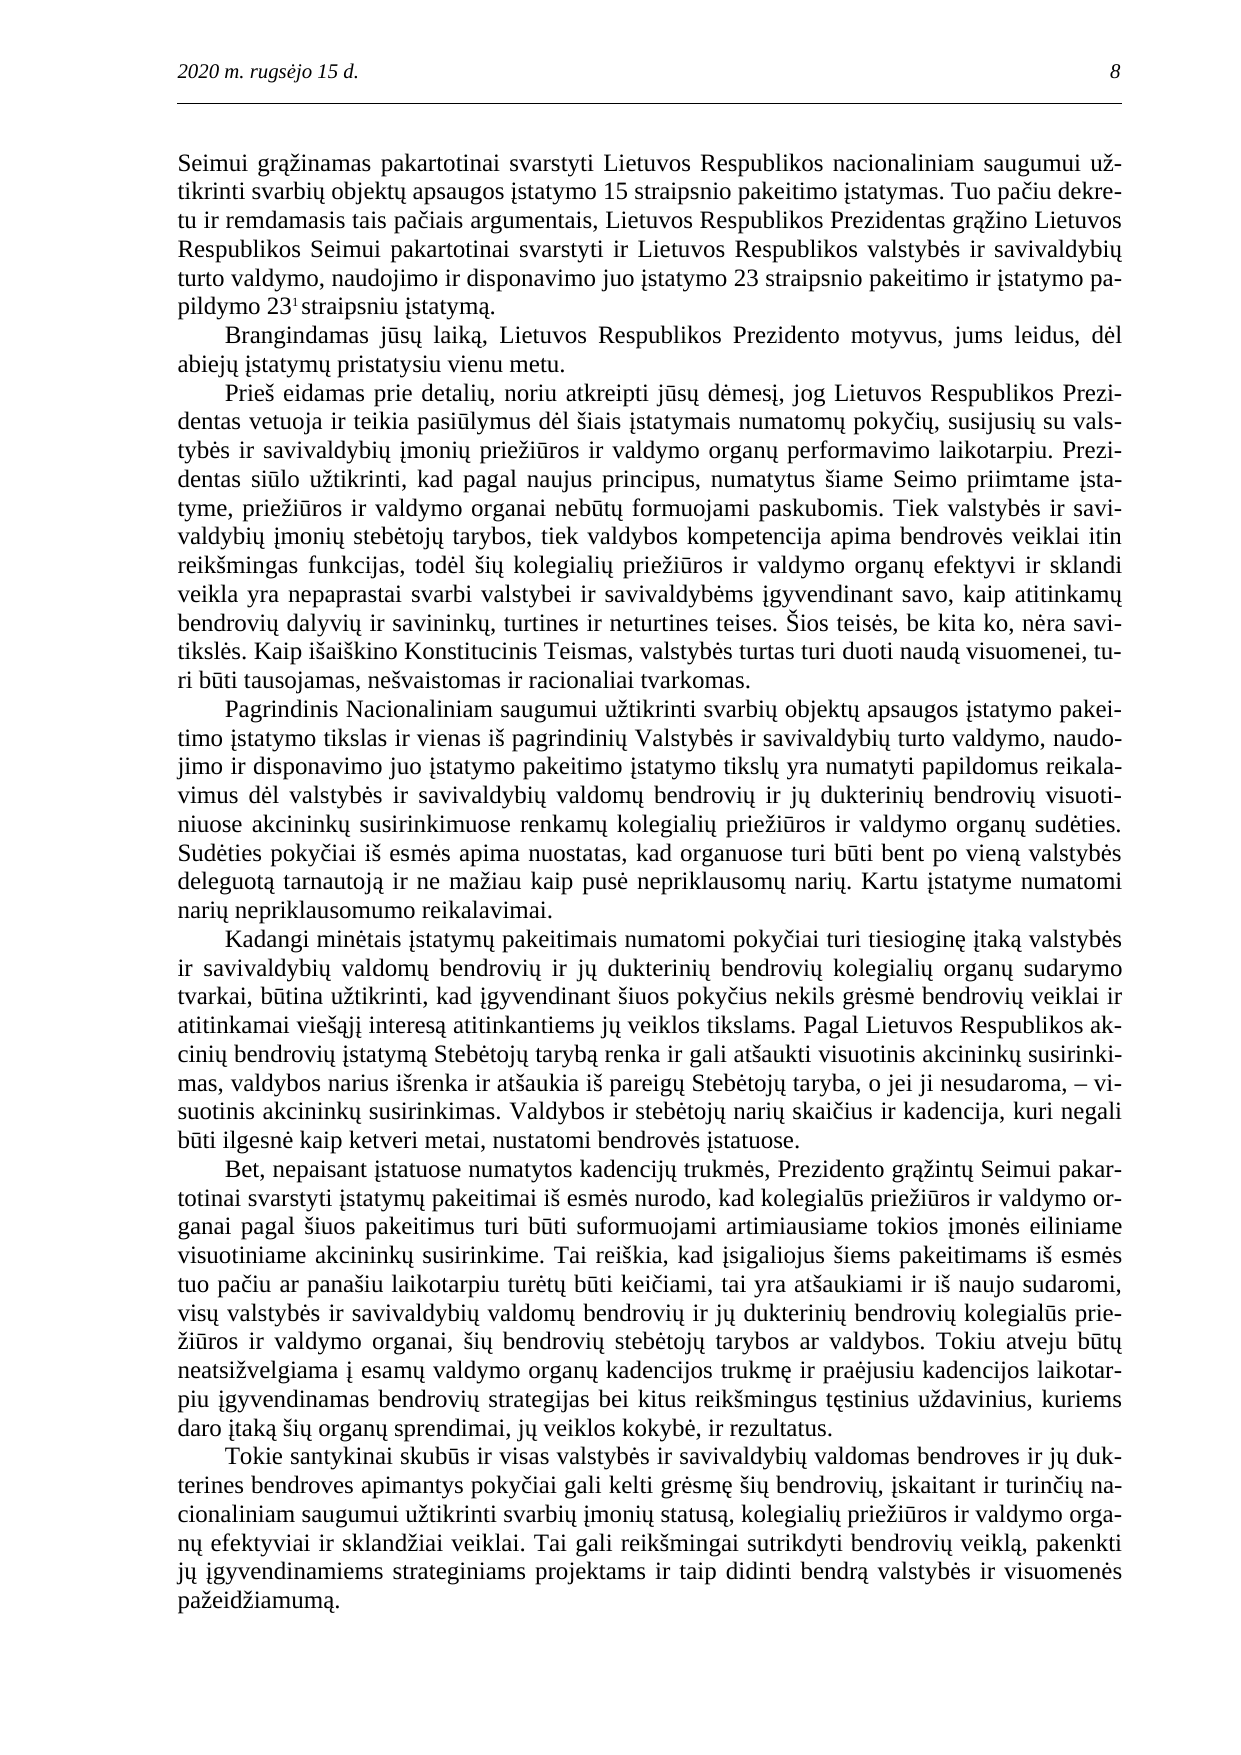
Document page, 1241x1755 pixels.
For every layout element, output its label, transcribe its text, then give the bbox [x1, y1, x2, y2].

text Ka­dan­gi mi­nė­tais įsta­ty­mų pa­kei­ti­mais nu­ma­to­mi po­ky­čiai tu­ri tie­sio­gi­nę įta­ką vals­ty­bės ir sa­vi­val­dy­bių val­do­mų ben­dro­vių ir jų duk­te­ri­nių ben­dro­vių ko­le­gia­lių or­ga­nų su­da­ry­mo tvar­kai, bū­ti­na už­tik­rin­ti, kad įgy­ven­di­nant šiuos po­ky­čius ne­kils grės­mė ben­dro­vių veik­lai ir ati­tin­ka­mai vie­šą­jį in­te­re­są ati­tin­kan­tiems jų veik­los tiks­lams. Pa­gal Lie­tu­vos Res­pub­li­kos ak­ci­nių ben­dro­vių įsta­ty­mą Ste­bė­to­jų ta­ry­bą ren­ka ir ga­li at­šauk­ti vi­suo­ti­nis ak­ci­nin­kų su­si­rin­ki­mas, val­dy­bos na­rius iš­ren­ka ir at­šau­kia iš pa­rei­gų Ste­bė­to­jų ta­ry­ba, o jei ji ne­su­da­ro­ma, – vi­suo­ti­nis ak­ci­nin­kų su­si­rin­ki­mas. Val­dy­bos ir ste­bė­to­jų na­rių skai­čius ir ka­den­ci­ja, ku­ri ne­ga­li bū­ti il­ges­nė kaip ket­ve­ri me­tai, nu­sta­to­mi ben­dro­vės įsta­tuo­se. [177, 924, 1122, 1154]
text Bran­gin­da­mas jū­sų lai­ką, Lie­tu­vos Res­pub­li­kos Pre­zi­den­to mo­ty­vus, jums lei­dus, dėl abie­jų įsta­ty­mų pri­sta­ty­siu vie­nu me­tu. [177, 320, 1122, 378]
text Pa­grin­di­nis Na­cio­na­li­niam sau­gu­mui už­tik­rin­ti svar­bių ob­jek­tų ap­sau­gos įsta­ty­mo pa­kei­ti­mo įsta­ty­mo tiks­las ir vie­nas iš pa­grin­di­nių Vals­ty­bės ir sa­vi­val­dy­bių tur­to val­dy­mo, nau­do­ji­mo ir dis­po­na­vi­mo juo įsta­ty­mo pa­kei­ti­mo įsta­ty­mo tiks­lų yra nu­ma­ty­ti pa­pil­do­mus rei­ka­la­vi­mus dėl vals­ty­bės ir sa­vi­val­dy­bių val­do­mų ben­dro­vių ir jų duk­te­ri­nių ben­dro­vių vi­suo­ti­niuo­se ak­ci­nin­kų su­si­rin­ki­muo­se ren­ka­mų ko­le­gia­lių prie­žiū­ros ir val­dy­mo or­ga­nų su­dė­ties. Su­dė­ties po­ky­čiai iš es­mės ap­ima nuo­sta­tas, kad or­ga­nuo­se tu­ri bū­ti bent po vie­ną vals­ty­bės de­le­guo­tą tar­nau­to­ją ir ne ma­žiau kaip pu­sė ne­pri­klau­so­mų na­rių. Kar­tu įsta­ty­me nu­ma­to­mi na­rių ne­pri­klau­so­mu­mo rei­ka­la­vi­mai. [177, 694, 1122, 924]
text To­kie san­ty­ki­nai sku­būs ir vi­sas vals­ty­bės ir sa­vi­val­dy­bių val­do­mas ben­dro­ves ir jų duk­te­ri­nes ben­dro­ves ap­iman­tys po­ky­čiai ga­li kel­ti grės­mę šių ben­dro­vių, įskai­tant ir tu­rin­čių na­cio­na­li­niam sau­gu­mui už­tik­rin­ti svar­bių įmo­nių sta­tu­są, ko­le­gia­lių prie­žiū­ros ir val­dy­mo or­ga­nų efek­ty­viai ir sklan­džiai veik­lai. Tai ga­li reikš­min­gai su­trik­dy­ti ben­dro­vių veik­lą, pa­kenk­ti jų įgy­ven­di­na­miems stra­te­gi­niams pro­jek­tams ir taip di­din­ti ben­drą vals­ty­bės ir vi­suo­me­nės pa­žei­džia­mu­mą. [177, 1441, 1122, 1614]
text Prieš ei­da­mas prie de­ta­lių, no­riu at­kreip­ti jū­sų dė­me­sį, jog Lie­tu­vos Res­pub­li­kos Pre­zi­den­tas ve­tuo­ja ir tei­kia pa­siū­ly­mus dėl šiais įsta­ty­mais nu­ma­to­mų po­ky­čių, su­si­ju­sių su vals­ty­bės ir sa­vi­val­dy­bių įmo­nių prie­žiū­ros ir val­dy­mo or­ga­nų per­for­ma­vi­mo lai­ko­tar­piu. Pre­zi­den­tas siū­lo už­tik­rin­ti, kad pa­gal nau­jus prin­ci­pus, nu­ma­ty­tus šia­me Sei­mo pri­im­ta­me įsta­tyme, prie­žiū­ros ir val­dy­mo or­ga­nai ne­bū­tų for­muo­ja­mi pas­ku­bo­mis. Tiek vals­ty­bės ir sa­vi­val­dy­bių įmo­nių ste­bė­to­jų ta­ry­bos, tiek val­dy­bos kom­pe­ten­ci­ja ap­ima ben­dro­vės veik­lai itin reikš­min­gas funk­ci­jas, to­dėl šių ko­le­gia­lių prie­žiū­ros ir val­dy­mo or­ga­nų efek­ty­vi ir sklan­di veik­la yra ne­pa­pras­tai svar­bi vals­ty­bei ir sa­vi­val­dy­bėms įgy­ven­di­nant sa­vo, kaip ati­tin­ka­mų ben­dro­vių da­ly­vių ir sa­vi­nin­kų, tur­ti­nes ir ne­tur­ti­nes tei­ses. Šios tei­sės, be ki­ta ko, nė­ra sa­vi­tiks­lės. Kaip iš­aiš­ki­no Kon­sti­tu­ci­nis Teis­mas, vals­ty­bės tur­tas tu­ri duo­ti nau­dą vi­suo­me­nei, tu­ri bū­ti tau­so­ja­mas, ne­švais­to­mas ir ra­cio­na­liai tvar­ko­mas. [177, 378, 1122, 694]
text Sei­mui grą­ži­na­mas pa­kar­to­ti­nai svars­ty­ti Lie­tu­vos Res­pub­li­kos na­cio­na­li­niam sau­gu­mui už­tik­rin­ti svar­bių ob­jek­tų ap­sau­gos įsta­ty­mo 15 straips­nio pa­kei­ti­mo įsta­ty­mas. Tuo pa­čiu dek­re­tu ir rem­da­ma­sis tais pa­čiais ar­gu­men­tais, Lie­tu­vos Res­pub­li­kos Pre­zi­den­tas grą­ži­no Lie­tu­vos Res­pub­li­kos Sei­mui pa­kar­to­ti­nai svars­ty­ti ir Lie­tu­vos Res­pub­li­kos vals­ty­bės ir sa­vi­val­dy­bių tur­to val­dy­mo, nau­do­ji­mo ir dis­po­na­vi­mo juo įsta­ty­mo 23 straips­nio pa­kei­ti­mo ir įsta­ty­mo pa­pil­dy­mo 231 straips­niu įsta­ty­mą. [177, 148, 1122, 320]
text Bet, ne­pai­sant įsta­tuo­se nu­ma­ty­tos ka­den­ci­jų truk­mės, Pre­zi­den­to grą­žin­tų Sei­mui pa­kar­to­ti­nai svars­ty­ti įsta­ty­mų pa­kei­ti­mai iš es­mės nu­ro­do, kad ko­le­gia­lūs prie­žiū­ros ir val­dy­mo or­ga­nai pa­gal šiuos pa­kei­ti­mus tu­ri bū­ti su­for­muo­ja­mi ar­ti­miau­sia­me to­kios įmo­nės ei­li­nia­me vi­suo­ti­nia­me ak­ci­nin­kų su­si­rin­ki­me. Tai reiš­kia, kad įsi­ga­lio­jus šiems pa­kei­ti­mams iš es­mės tuo pa­čiu ar pa­na­šiu lai­ko­tar­piu tu­rė­tų bū­ti kei­čia­mi, tai yra at­šau­kia­mi ir iš nau­jo su­da­ro­mi, vi­sų vals­ty­bės ir sa­vi­val­dy­bių val­do­mų ben­dro­vių ir jų duk­te­ri­nių ben­dro­vių ko­le­gia­lūs prie­žiū­ros ir val­dy­mo or­ga­nai, šių ben­dro­vių ste­bė­to­jų ta­ry­bos ar val­dy­bos. To­kiu at­ve­ju bū­tų neat­si­žvel­gia­ma į esa­mų val­dy­mo or­ga­nų ka­den­ci­jos truk­mę ir pra­ėju­siu ka­den­ci­jos lai­ko­tar­piu įgy­ven­di­na­mas ben­dro­vių stra­te­gi­jas bei ki­tus reikš­min­gus tęs­ti­nius už­da­vi­nius, ku­riems da­ro įta­ką šių or­ga­nų spren­di­mai, jų veik­los ko­ky­bė, ir re­zul­ta­tus. [177, 1154, 1122, 1441]
